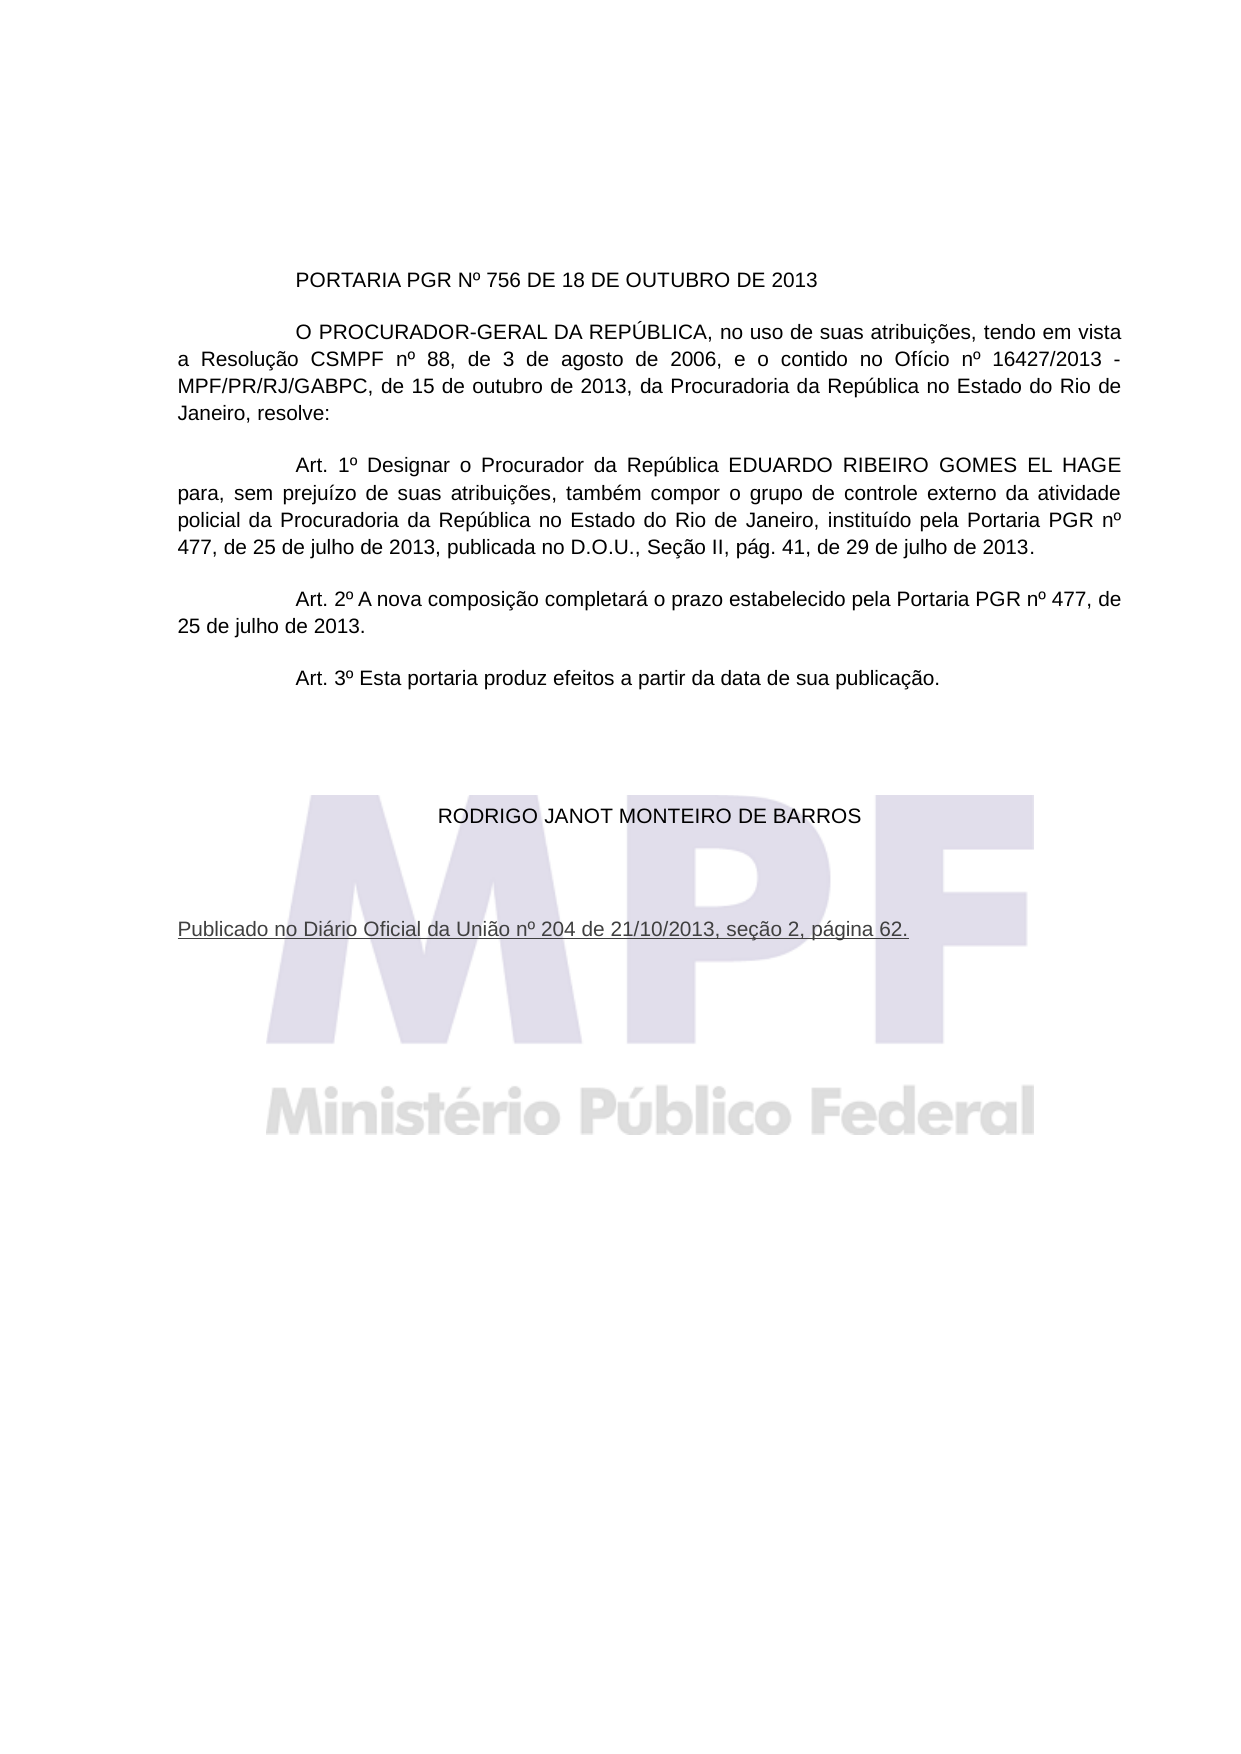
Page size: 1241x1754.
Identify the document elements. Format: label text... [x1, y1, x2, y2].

text RODRIGO JANOT MONTEIRO DE BARROS [177, 804, 1122, 828]
text Art. 2º A nova composição completará o prazo estabelecido pela Portaria PGR nº 477, de 25 de julho de 2013. [177, 584, 1122, 639]
picture [266, 941, 1034, 1136]
picture [266, 795, 1034, 804]
text PORTARIA PGR Nº 756 DE 18 DE OUTUBRO DE 2013 [177, 266, 1122, 293]
text Art. 1º Designar o Procurador da República EDUARDO RIBEIRO GOMES EL HAGE para, sem prejuízo de suas atribuições, também compor o grupo de controle externo da atividade policial da Procuradoria da República no Estado do Rio de Janeiro, instituído pela Portaria PGR nº 477, de 25 de julho de 2013, publicada no D.O.U., Seção II, pág. 41, de 29 de julho de 2013. [177, 451, 1122, 559]
picture [266, 828, 1034, 917]
text O PROCURADOR-GERAL DA REPÚBLICA, no uso de suas atribuições, tendo em vista a Resolução CSMPF nº 88, de 3 de agosto de 2006, e o contido no Ofício nº 16427/2013 - MPF/PR/RJ/GABPC, de 15 de outubro de 2013, da Procuradoria da República no Estado do Rio de Janeiro, resolve: [177, 318, 1122, 426]
text Art. 3º Esta portaria produz efeitos a partir da data de sua publicação. [177, 664, 1122, 691]
text Publicado no Diário Oficial da União nº 204 de 21/10/2013, seção 2, página 62. [177, 917, 1122, 941]
